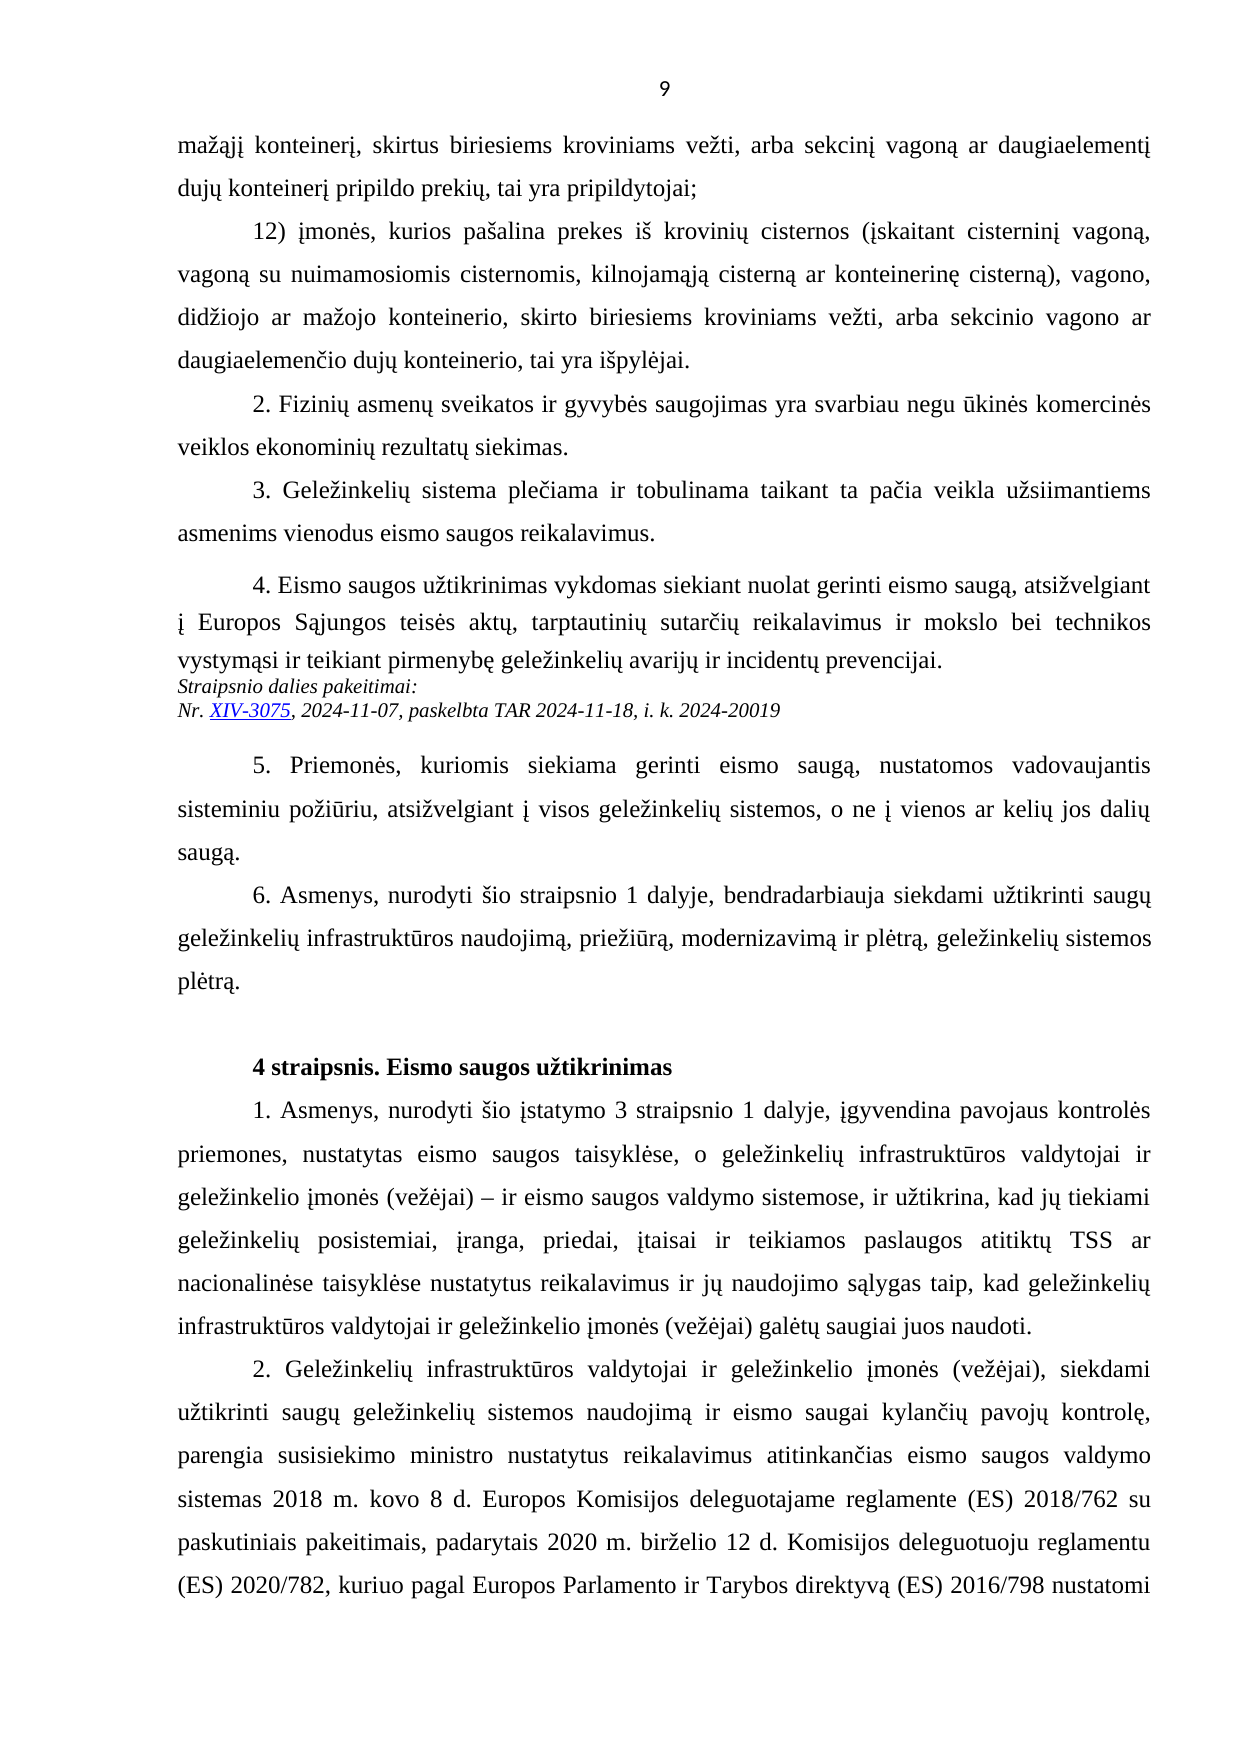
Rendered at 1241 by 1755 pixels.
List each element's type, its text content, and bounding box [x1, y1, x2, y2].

text 12) įmonės, kurios pašalina prekes iš krovinių cisternos (įskaitant cisterninį vagoną, vagoną su nuimamosiomis cisternomis, kilnojamąją cisterną ar konteinerinę cisterną), vagono, didžiojo ar mažojo konteinerio, skirto biriesiems kroviniams vežti, arba sekcinio vagono ar daugiaelemenčio dujų konteinerio, tai yra išpylėjai. [177, 216, 1152, 374]
text 3. Geležinkelių sistema plečiama ir tobulinama taikant ta pačia veikla užsiimantiems asmenims vienodus eismo saugos reikalavimus. [177, 475, 1152, 547]
text 4 straipsnis. Eismo saugos užtikrinimas [177, 1052, 1152, 1081]
text 6. Asmenys, nurodyti šio straipsnio 1 dalyje, bendradarbiauja siekdami užtikrinti saugų geležinkelių infrastruktūros naudojimą, priežiūrą, modernizavimą ir plėtrą, geležinkelių sistemos plėtrą. [177, 880, 1152, 995]
text 5. Priemonės, kuriomis siekiama gerinti eismo saugą, nustatomos vadovaujantis sisteminiu požiūriu, atsižvelgiant į visos geležinkelių sistemos, o ne į vienos ar kelių jos dalių saugą. [177, 751, 1152, 866]
text 2. Fizinių asmenų sveikatos ir gyvybės saugojimas yra svarbiau negu ūkinės komercinės veiklos ekonominių rezultatų siekimas. [177, 389, 1152, 461]
text Straipsnio dalies pakeitimai: [177, 674, 1152, 698]
text 1. Asmenys, nurodyti šio įstatymo 3 straipsnio 1 dalyje, įgyvendina pavojaus kontrolės priemones, nustatytas eismo saugos taisyklėse, o geležinkelių infrastruktūros valdytojai ir geležinkelio įmonės (vežėjai) – ir eismo saugos valdymo sistemose, ir užtikrina, kad jų tiekiami geležinkelių posistemiai, įranga, priedai, įtaisai ir teikiamos paslaugos atitiktų TSS ar nacionalinėse taisyklėse nustatytus reikalavimus ir jų naudojimo sąlygas taip, kad geležinkelių infrastruktūros valdytojai ir geležinkelio įmonės (vežėjai) galėtų saugiai juos naudoti. [177, 1096, 1152, 1340]
text 2. Geležinkelių infrastruktūros valdytojai ir geležinkelio įmonės (vežėjai), siekdami užtikrinti saugų geležinkelių sistemos naudojimą ir eismo saugai kylančių pavojų kontrolę, parengia susisiekimo ministro nustatytus reikalavimus atitinkančias eismo saugos valdymo sistemas 2018 m. kovo 8 d. Europos Komisijos deleguotajame reglamente (ES) 2018/762 su paskutiniais pakeitimais, padarytais 2020 m. birželio 12 d. Komisijos deleguotuoju reglamentu (ES) 2020/782, kuriuo pagal Europos Parlamento ir Tarybos direktyvą (ES) 2016/798 nustatomi [177, 1354, 1152, 1599]
text mažąjį konteinerį, skirtus biriesiems kroviniams vežti, arba sekcinį vagoną ar daugiaelementį dujų konteinerį pripildo prekių, tai yra pripildytojai; [177, 130, 1152, 202]
text Nr. XIV-3075, 2024-11-07, paskelbta TAR 2024-11-18, i. k. 2024-20019 [177, 698, 1152, 722]
text 4. Eismo saugos užtikrinimas vykdomas siekiant nuolat gerinti eismo saugą, atsižvelgiant į Europos Sąjungos teisės aktų, tarptautinių sutarčių reikalavimus ir mokslo bei technikos vystymąsi ir teikiant pirmenybę geležinkelių avarijų ir incidentų prevencijai. [177, 561, 1152, 674]
